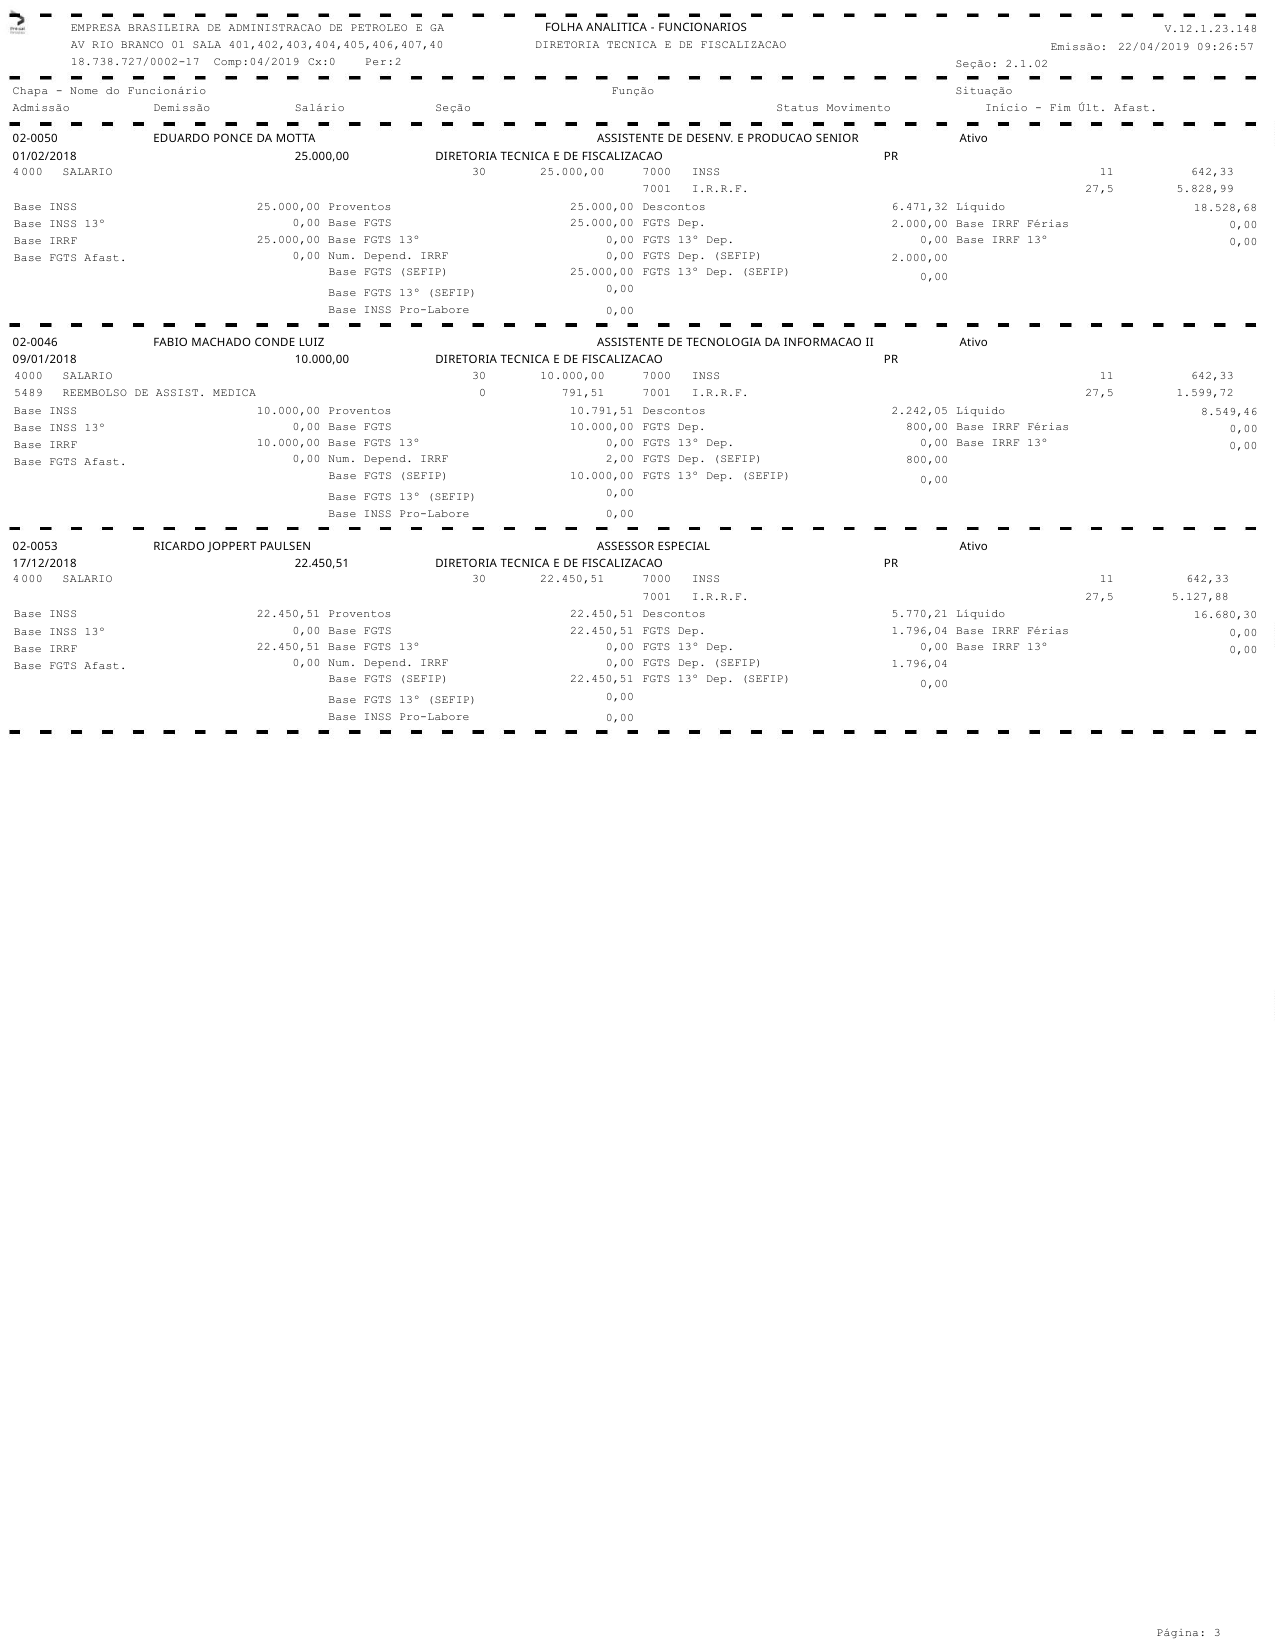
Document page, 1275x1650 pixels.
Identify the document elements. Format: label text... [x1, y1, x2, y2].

text 0,00 [606, 303, 651, 317]
text 7 [642, 589, 667, 603]
text 0,00 [606, 507, 651, 521]
text INSS [692, 572, 738, 586]
text 2-0046 [19, 336, 80, 349]
text 25.000,00 Descontos [570, 200, 817, 213]
text 1.599,72 [1176, 385, 1251, 399]
text 10.000,00 Proventos [257, 403, 474, 417]
text 0,00 [1229, 642, 1275, 656]
text 10.000,00 FGTS Dep. [570, 420, 817, 433]
picture [0, 0, 1275, 1650]
text 25.000,00 Proventos [257, 200, 474, 213]
text Base FGTS Afast. [13, 455, 145, 468]
text 7/12/2018 [19, 557, 101, 570]
text 800,00 [906, 453, 1095, 466]
text 1 [12, 557, 19, 570]
text V.12.1.23.148 [1164, 22, 1275, 35]
text 2,00 FGTS Dep. (SEFIP) [606, 452, 817, 466]
text Seção [435, 101, 488, 114]
text 30 [472, 368, 503, 382]
text Página: 3 [1156, 1626, 1237, 1639]
text 0,00 Num. Depend. IRRF [292, 248, 474, 262]
text 642,33 [1186, 572, 1275, 586]
text Base IRRF [13, 234, 123, 247]
text 4 [12, 164, 21, 178]
text ASSISTENTE DE TECNOLOGIA DA INFORMACAO II [597, 336, 916, 349]
text Base INSS [13, 403, 95, 417]
text 10.000,00 Base FGTS 13º [257, 436, 474, 449]
text Chapa - Nome do Funcionário [12, 84, 236, 97]
text ASSISTENTE DE DESENV. E PRODUCAO SENIOR [597, 132, 902, 146]
text 0,00 [1229, 625, 1275, 639]
text 1.796,04 [891, 657, 1095, 670]
text 2.000,00 [891, 250, 1095, 264]
text Base INSS 13º [13, 217, 123, 230]
text 0,00 FGTS 13º Dep. [606, 436, 817, 449]
text 0,00 [606, 689, 817, 703]
text 10.791,51 Descontos [570, 403, 817, 417]
text 22/04/2019 09:26:57 [1118, 39, 1275, 53]
text 11 [1099, 164, 1131, 178]
text 22.450,51 Proventos [257, 607, 474, 621]
text 0,00 [1229, 439, 1275, 452]
text 0 [12, 132, 19, 146]
text 0,00 [606, 711, 651, 724]
text FABIO MACHADO CONDE LUIZ [153, 336, 351, 349]
text SALARIO [62, 572, 130, 586]
text INSS [692, 368, 738, 382]
text 0,00 Num. Depend. IRRF [292, 656, 474, 669]
text 0,00 Base IRRF 13º [920, 233, 1095, 247]
text 0,00 [920, 677, 966, 690]
text Status Movimento [776, 101, 908, 114]
text [738, 164, 902, 178]
text Base INSS Pro-Labore [328, 506, 500, 520]
text 5.127,88 [1172, 589, 1275, 603]
text 2.000,00 Base IRRF Férias [891, 217, 1095, 230]
text DIRETORIA TECNICA E DE FISCALIZACAO [435, 353, 712, 366]
text 25.000,00 [294, 149, 384, 163]
text RICARDO JOPPERT PAULSEN [153, 539, 343, 553]
text 10.000,00 [294, 353, 376, 366]
text 2.242,05 Líquido [891, 403, 1095, 417]
text 5.828,99 [1176, 182, 1251, 195]
text Base FGTS 13º (SEFIP) [328, 489, 500, 503]
text 0 [12, 539, 19, 553]
text 25.000,00 FGTS 13º Dep. (SEFIP) [570, 265, 817, 278]
text I.R.R.F. [692, 385, 766, 399]
text 0,00 Base FGTS [292, 216, 474, 229]
text 18.528,68 [1193, 201, 1275, 214]
text 11 [1099, 368, 1131, 382]
text 11 [1099, 572, 1131, 586]
text 22.450,51 Descontos [570, 607, 817, 621]
text 30 22.450,51 7000 [472, 572, 692, 586]
text 22.450,51 FGTS 13º Dep. (SEFIP) [570, 672, 817, 686]
text Per:2 [364, 54, 419, 68]
text PR [883, 557, 915, 570]
text Base IRRF [13, 438, 123, 451]
text 8.549,46 [1201, 404, 1275, 418]
text 6.471,32 Líquido [891, 200, 1023, 213]
text Base FGTS 13º (SEFIP) [328, 693, 500, 706]
text Base IRRF [13, 641, 123, 655]
text Base INSS [13, 607, 95, 621]
text Base INSS 13º [13, 421, 123, 434]
text 27,5 [1085, 182, 1131, 195]
text 0 [12, 149, 19, 163]
text 0,00 Base IRRF 13º [920, 640, 1095, 653]
text 1/02/2018 [19, 149, 101, 163]
text Base INSS 13º [13, 624, 123, 638]
text 7 [642, 182, 667, 195]
text AV RIO BRANCO 01 SALA 401,402,403,404,405,406,407,40 [71, 37, 469, 51]
text 30 25.000,00 7000 [472, 164, 692, 178]
text 5 [14, 385, 21, 399]
text 001 [766, 182, 902, 195]
text Emissão: [1050, 39, 1118, 53]
text Base INSS [13, 200, 95, 213]
text 0,00 Base IRRF 13º [920, 436, 1095, 449]
text 27,5 [1085, 385, 1131, 399]
text 25.000,00 Base FGTS 13º [257, 232, 474, 246]
text Seção: 2.1.02 [955, 56, 1066, 70]
text Ativo [959, 336, 1012, 349]
text Base FGTS Afast. [13, 251, 145, 264]
text DIRETORIA TECNICA E DE FISCALIZACAO [435, 149, 883, 163]
text DIRETORIA TECNICA E DE FISCALIZACAO [535, 37, 812, 51]
text Salário [294, 101, 362, 114]
text ASSESSOR ESPECIAL [597, 539, 737, 553]
text Base FGTS (SEFIP) [328, 672, 474, 686]
text SALARIO [62, 164, 130, 178]
text EDUARDO PONCE DA MOTTA [153, 132, 384, 146]
text 27,5 [1085, 589, 1131, 603]
text 0,00 FGTS 13º Dep. [606, 640, 817, 653]
text Base FGTS 13º (SEFIP) [328, 285, 500, 299]
text 0,00 [606, 486, 817, 499]
text 0 [12, 353, 19, 366]
text 1 [71, 54, 78, 68]
text 642,33 [1191, 164, 1251, 178]
text 0,00 [1229, 218, 1275, 231]
text 489 [21, 385, 60, 399]
text Admissão Demissão [12, 101, 236, 114]
text 0,00 [920, 473, 966, 486]
text 25.000,00 FGTS Dep. [570, 216, 817, 229]
text Situação [955, 84, 1066, 97]
text 642,33 [1191, 368, 1251, 382]
text 9/01/2018 [19, 353, 101, 366]
text I.R.R.F. [692, 589, 766, 603]
text 0,00 FGTS 13º Dep. [606, 232, 817, 246]
text 0,00 Base FGTS [292, 623, 474, 637]
text 22.450,51 [294, 557, 376, 570]
text 0 [479, 385, 503, 399]
text 0,00 [1229, 421, 1275, 435]
text Base FGTS (SEFIP) [328, 468, 474, 482]
text 0,00 [1229, 235, 1275, 248]
text 0,00 FGTS Dep. (SEFIP) [606, 248, 817, 262]
text 791,51 [562, 385, 622, 399]
text 0,00 FGTS Dep. (SEFIP) [606, 656, 817, 669]
text 001 [667, 589, 692, 603]
text 001 [667, 182, 692, 195]
text 10.000,00 [540, 368, 622, 382]
text Base FGTS Afast. [13, 659, 145, 672]
text 000 [21, 368, 60, 382]
text Ativo [959, 539, 1012, 553]
text 4 [14, 368, 21, 382]
text 0,00 Num. Depend. IRRF [292, 452, 474, 466]
text 0,00 [606, 282, 817, 295]
text 5.770,21 Líquido [891, 607, 1095, 621]
text PR [883, 353, 915, 366]
text 0 [12, 336, 19, 349]
text 22.450,51 Base FGTS 13º [257, 640, 474, 653]
text REEMBOLSO DE ASSIST. MEDICA [62, 385, 281, 399]
text 0,00 [920, 269, 966, 283]
text 4 [12, 572, 21, 586]
text Função [611, 84, 672, 97]
text 16.680,30 [1193, 608, 1275, 621]
text DIRETORIA TECNICA E DE FISCALIZACAO [435, 557, 712, 570]
text 7000 [642, 368, 688, 382]
text SALARIO [62, 368, 281, 382]
text 8.738.727/0002-17 Comp:04/2019 Cx:0 [78, 54, 361, 68]
text 1.796,04 Base IRRF Férias [891, 623, 1095, 637]
text Início - Fim Últ. Afast. [985, 101, 1182, 114]
text 800,00 Base IRRF Férias [906, 420, 1095, 433]
text FOLHA ANALITICA - FUNCIONARIOS [545, 20, 785, 34]
text 2-0053 [19, 539, 80, 553]
text 7001 [642, 385, 688, 399]
text EMPRESA BRASILEIRA DE ADMINISTRACAO DE PETROLEO E GA [71, 20, 469, 34]
text Base FGTS (SEFIP) [328, 265, 474, 278]
text Base INSS Pro-Labore [328, 302, 500, 316]
text 0,00 Base FGTS [292, 420, 474, 433]
text 000 [21, 572, 60, 586]
text Ativo [959, 132, 1012, 146]
text Base INSS Pro-Labore [328, 710, 500, 723]
text 2-0050 [19, 132, 80, 146]
text 000 [21, 164, 60, 178]
text INSS [692, 164, 738, 178]
text PR [883, 149, 915, 163]
text I.R.R.F. [692, 182, 766, 195]
text 10.000,00 FGTS 13º Dep. (SEFIP) [570, 468, 817, 482]
text 22.450,51 FGTS Dep. [570, 623, 817, 637]
